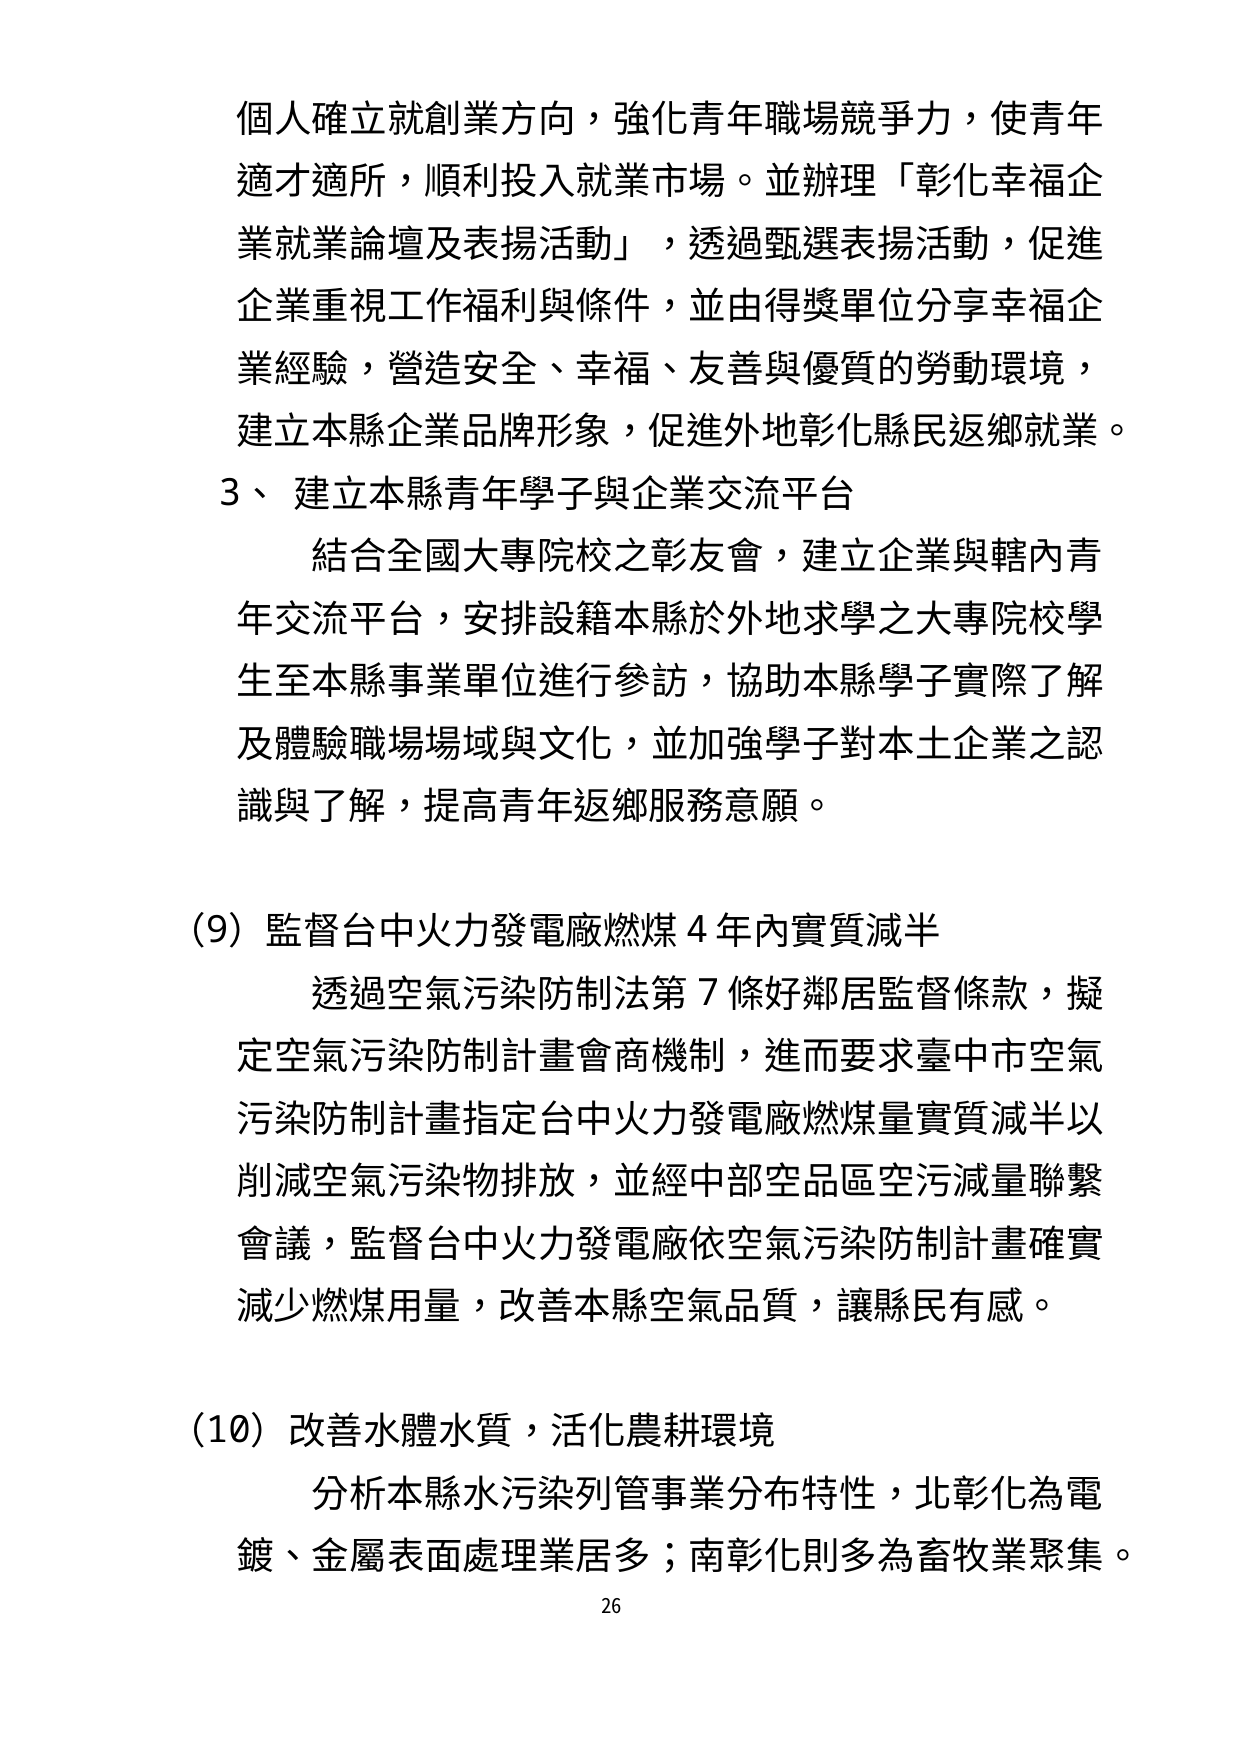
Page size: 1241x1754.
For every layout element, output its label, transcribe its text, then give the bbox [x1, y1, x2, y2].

text 透過空氣污染防制法第7條好鄰居監督條款，擬定空氣污染防制計畫會商機制，進而要求臺中市空氣污染防制計畫指定台中火力發電廠燃煤量實質減半以削減空氣污染物排放，並經中部空品區空污減量聯繫會議，監督台中火力發電廠依空氣污染防制計畫確實減少燃煤用量，改善本縣空氣品質，讓縣民有感。 [236, 949, 1104, 1324]
list 改善水體水質，活化農耕環境 [168, 1386, 1104, 1449]
list 監督台中火力發電廠燃煤4年內實質減半 [168, 886, 1104, 949]
text 結合全國大專院校之彰友會，建立企業與轄內青年交流平台，安排設籍本縣於外地求學之大專院校學生至本縣事業單位進行參訪，協助本縣學子實際了解及體驗職場場域與文化，並加強學子對本土企業之認識與了解，提高青年返鄉服務意願。 [236, 511, 1104, 824]
text 分析本縣水污染列管事業分布特性，北彰化為電鍍、金屬表面處理業居多；南彰化則多為畜牧業聚集。考量本縣灌溉渠道及區域排水特性，既有放流水標準較為寬鬆且重金屬具累積特性，可能影響農作物生產及食品安全，本縣環境保護局公告「彰化縣東西二、三圳及八堡一圳廢（污）水排放總量管制方式」，透過加嚴排放標準、加嚴許可管理及設置放流水水質自動監測系統等，強化水源水質管理，確保重金屬污染總量不增加，提供縣民優質水環境。 [236, 1449, 1104, 1574]
list 建立本縣青年學子與企業交流平台 [218, 449, 1104, 511]
text 規劃今年辦理一系列青年就創業促進方案，協助個人確立就創業方向，強化青年職場競爭力，使青年適才適所，順利投入就業市場。並辦理「彰化幸福企業就業論壇及表揚活動」，透過甄選表揚活動，促進企業重視工作福利與條件，並由得獎單位分享幸福企業經驗，營造安全、幸福、友善與優質的勞動環境，建立本縣企業品牌形象，促進外地彰化縣民返鄉就業。 [236, 74, 1104, 449]
